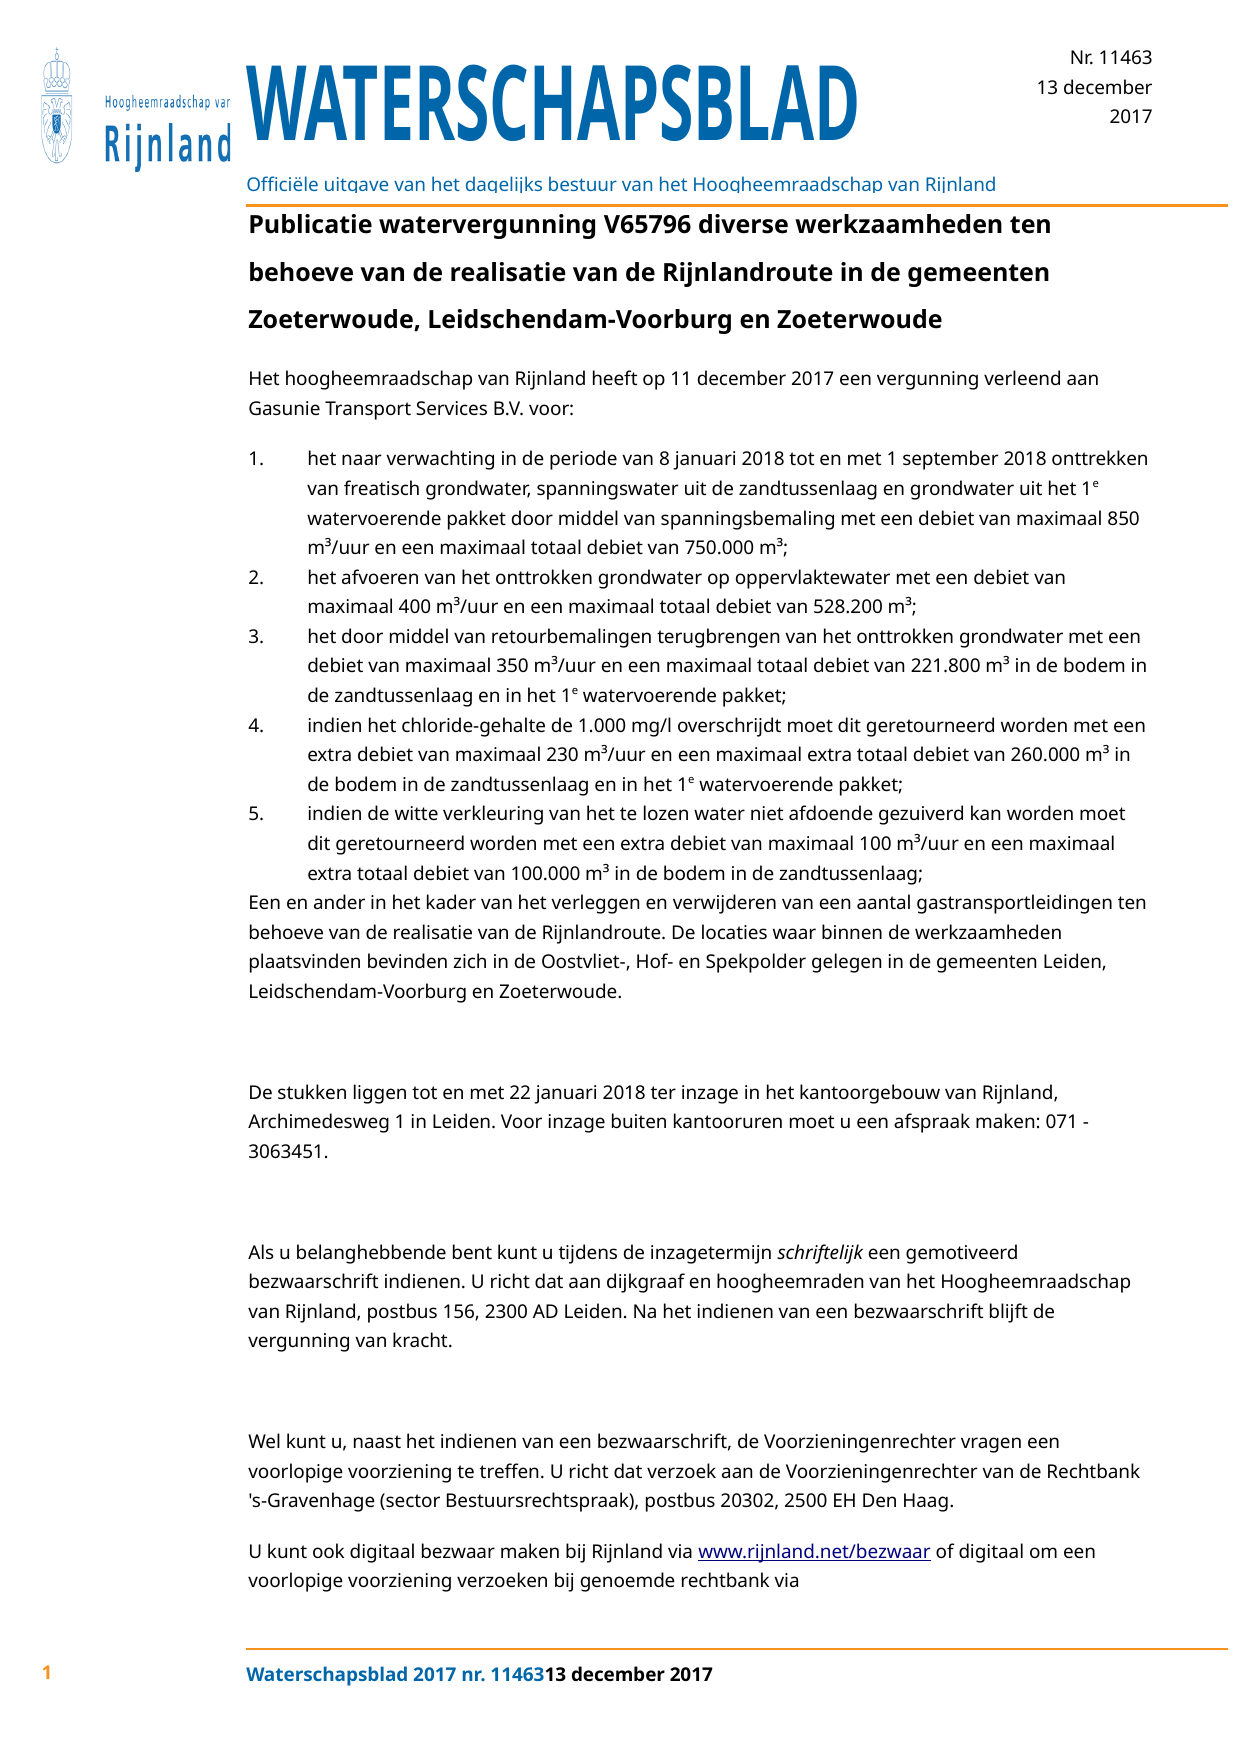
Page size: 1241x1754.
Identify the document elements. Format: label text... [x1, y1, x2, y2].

list het door middel van retourbemalingen terugbrengen van het onttrokken grondwater met een debiet van maximaal 350 m³/uur en een maximaal totaal debiet van 221.800 m³ in de bodem in de zandtussenlaag en in het 1e watervoerende pakket; [248, 623, 1152, 708]
list indien het chloride-gehalte de 1.000 mg/l overschrijdt moet dit geretourneerd worden met een extra debiet van maximaal 230 m³/uur en een maximaal extra totaal debiet van 260.000 m³ in de bodem in de zandtussenlaag en in het 1e watervoerende pakket; [248, 712, 1152, 797]
list het afvoeren van het onttrokken grondwater op oppervlaktewater met een debiet van maximaal 400 m³/uur en een maximaal totaal debiet van 528.200 m³; [248, 564, 1152, 619]
text Als u belanghebbende bent kunt u tijdens de inzagetermijn schriftelijk een gemotiveerd bezwaarschrift indienen. U richt dat aan dijkgraaf en hoogheemraden van het Hoogheemraadschap van Rijnland, postbus 156, 2300 AD Leiden. Na het indienen van een bezwaarschrift blijft de vergunning van kracht. [248, 1239, 1152, 1353]
text De stukken liggen tot en met 22 januari 2018 ter inzage in het kantoorgebouw van Rijnland, Archimedesweg 1 in Leiden. Voor inzage buiten kantooruren moet u een afspraak maken: 071 - 3063451. [248, 1079, 1152, 1164]
list indien de witte verkleuring van het te lozen water niet afdoende gezuiverd kan worden moet dit geretourneerd worden met een extra debiet van maximaal 100 m³/uur en een maximaal extra totaal debiet van 100.000 m³ in de bodem in de zandtussenlaag; [248, 801, 1152, 885]
text U kunt ook digitaal bezwaar maken bij Rijnland via www.rijnland.net/bezwaar of digitaal om een voorlopige voorziening verzoeken bij genoemde rechtbank via [248, 1538, 1152, 1593]
text Wel kunt u, naast het indienen van een bezwaarschrift, de Voorzieningenrechter vragen een voorlopige voorziening te treffen. U richt dat verzoek aan de Voorzieningenrechter van de Rechtbank 's-Gravenhage (sector Bestuursrechtspraak), postbus 20302, 2500 EH Den Haag. [248, 1428, 1152, 1513]
text Een en ander in het kader van het verleggen en verwijderen van een aantal gastransportleidingen ten behoeve van de realisatie van de Rijnlandroute. De locaties waar binnen de werkzaamheden plaatsvinden bevinden zich in de Oostvliet-, Hof- en Spekpolder gelegen in de gemeenten Leiden, Leidschendam-Voorburg en Zoeterwoude. [248, 889, 1152, 1004]
picture [41, 47, 231, 172]
list het naar verwachting in de periode van 8 januari 2018 tot en met 1 september 2018 onttrekken van freatisch grondwater, spanningswater uit de zandtussenlaag en grondwater uit het 1e watervoerende pakket door middel van spanningsbemaling met een debiet van maximaal 850 m³/uur en een maximaal totaal debiet van 750.000 m³; [248, 446, 1152, 560]
text Het hoogheemraadschap van Rijnland heeft op 11 december 2017 een vergunning verleend aan Gasunie Transport Services B.V. voor: [248, 366, 1152, 421]
text Publicatie watervergunning V65796 diverse werkzaamheden ten behoeve van de realisatie van de Rijnlandroute in de gemeenten Zoeterwoude, Leidschendam-Voorburg en Zoeterwoude [248, 207, 1152, 336]
